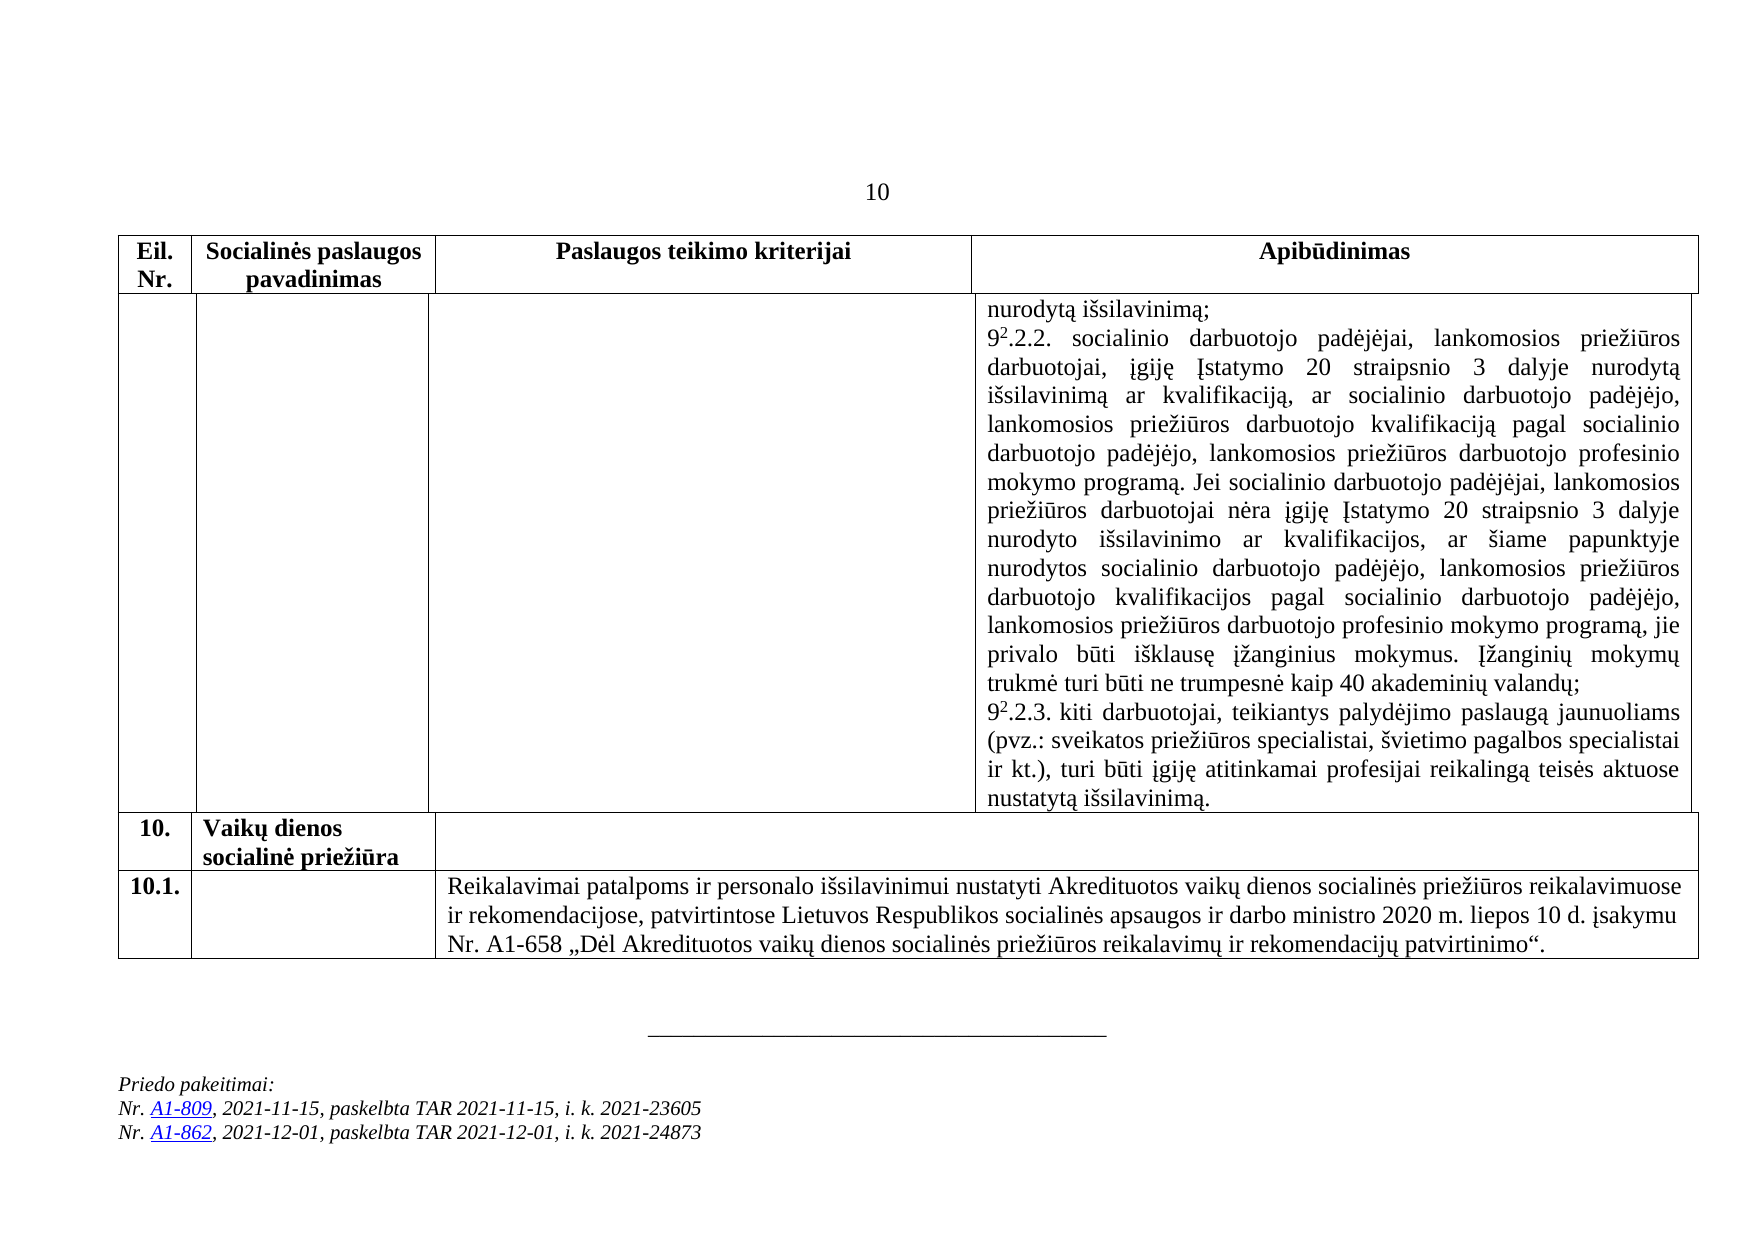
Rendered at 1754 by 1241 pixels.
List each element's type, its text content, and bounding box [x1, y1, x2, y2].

text Nr. A1-862, 2021-12-01, paskelbta TAR 2021-12-01, i. k. 2021-24873 [118, 1120, 1636, 1144]
table_cell 10.1. [119, 871, 191, 958]
table_cell [436, 813, 1698, 870]
table_header Apibūdinimas [972, 236, 1698, 293]
table_header Paslaugos teikimo kriterijai [436, 236, 971, 293]
table_cell [429, 294, 975, 812]
table_cell Vaikų dienos socialinė priežiūra [192, 813, 435, 870]
table_cell Reikalavimai patalpoms ir personalo išsilavinimui nustatyti Akredituotos vaikų dienos socialinės priežiūros reikalavimuose ir rekomendacijose, patvirtintose Lietuvos Respublikos socialinės apsaugos ir darbo ministro 2020 m. liepos 10 d. įsakymu Nr. A1-658 „Dėl Akredituotos vaikų dienos socialinės priežiūros reikalavimų ir rekomendacijų patvirtinimo“. [436, 871, 1698, 958]
table_cell nurodytą išsilavinimą; 92.2.2. socialinio darbuotojo padėjėjai, lankomosios priežiūros darbuotojai, įgiję Įstatymo 20 straipsnio 3 dalyje nurodytą išsilavinimą ar kvalifikaciją, ar socialinio darbuotojo padėjėjo, lankomosios priežiūros darbuotojo kvalifikaciją pagal socialinio darbuotojo padėjėjo, lankomosios priežiūros darbuotojo profesinio mokymo programą. Jei socialinio darbuotojo padėjėjai, lankomosios priežiūros darbuotojai nėra įgiję Įstatymo 20 straipsnio 3 dalyje nurodyto išsilavinimo ar kvalifikacijos, ar šiame papunktyje nurodytos socialinio darbuotojo padėjėjo, lankomosios priežiūros darbuotojo kvalifikacijos pagal socialinio darbuotojo padėjėjo, lankomosios priežiūros darbuotojo profesinio mokymo programą, jie privalo būti išklausę įžanginius mokymus. Įžanginių mokymų trukmė turi būti ne trumpesnė kaip 40 akademinių valandų; 92.2.3. kiti darbuotojai, teikiantys palydėjimo paslaugą jaunuoliams (pvz.: sveikatos priežiūros specialistai, švietimo pagalbos specialistai ir kt.), turi būti įgiję atitinkamai profesijai reikalingą teisės aktuose nustatytą išsilavinimą. [976, 294, 1691, 812]
table_cell [197, 294, 428, 812]
text Nr. A1-809, 2021-11-15, paskelbta TAR 2021-11-15, i. k. 2021-23605 [118, 1096, 1636, 1120]
table_cell [1692, 294, 1698, 812]
table_header Socialinės paslaugos pavadinimas [192, 236, 435, 293]
text ________________________________________ [118, 1013, 1636, 1039]
table_cell 10. [119, 813, 191, 870]
table_cell [192, 871, 435, 958]
table_header Eil. Nr. [119, 236, 191, 293]
text Priedo pakeitimai: [118, 1072, 1636, 1096]
table_cell [119, 294, 196, 812]
